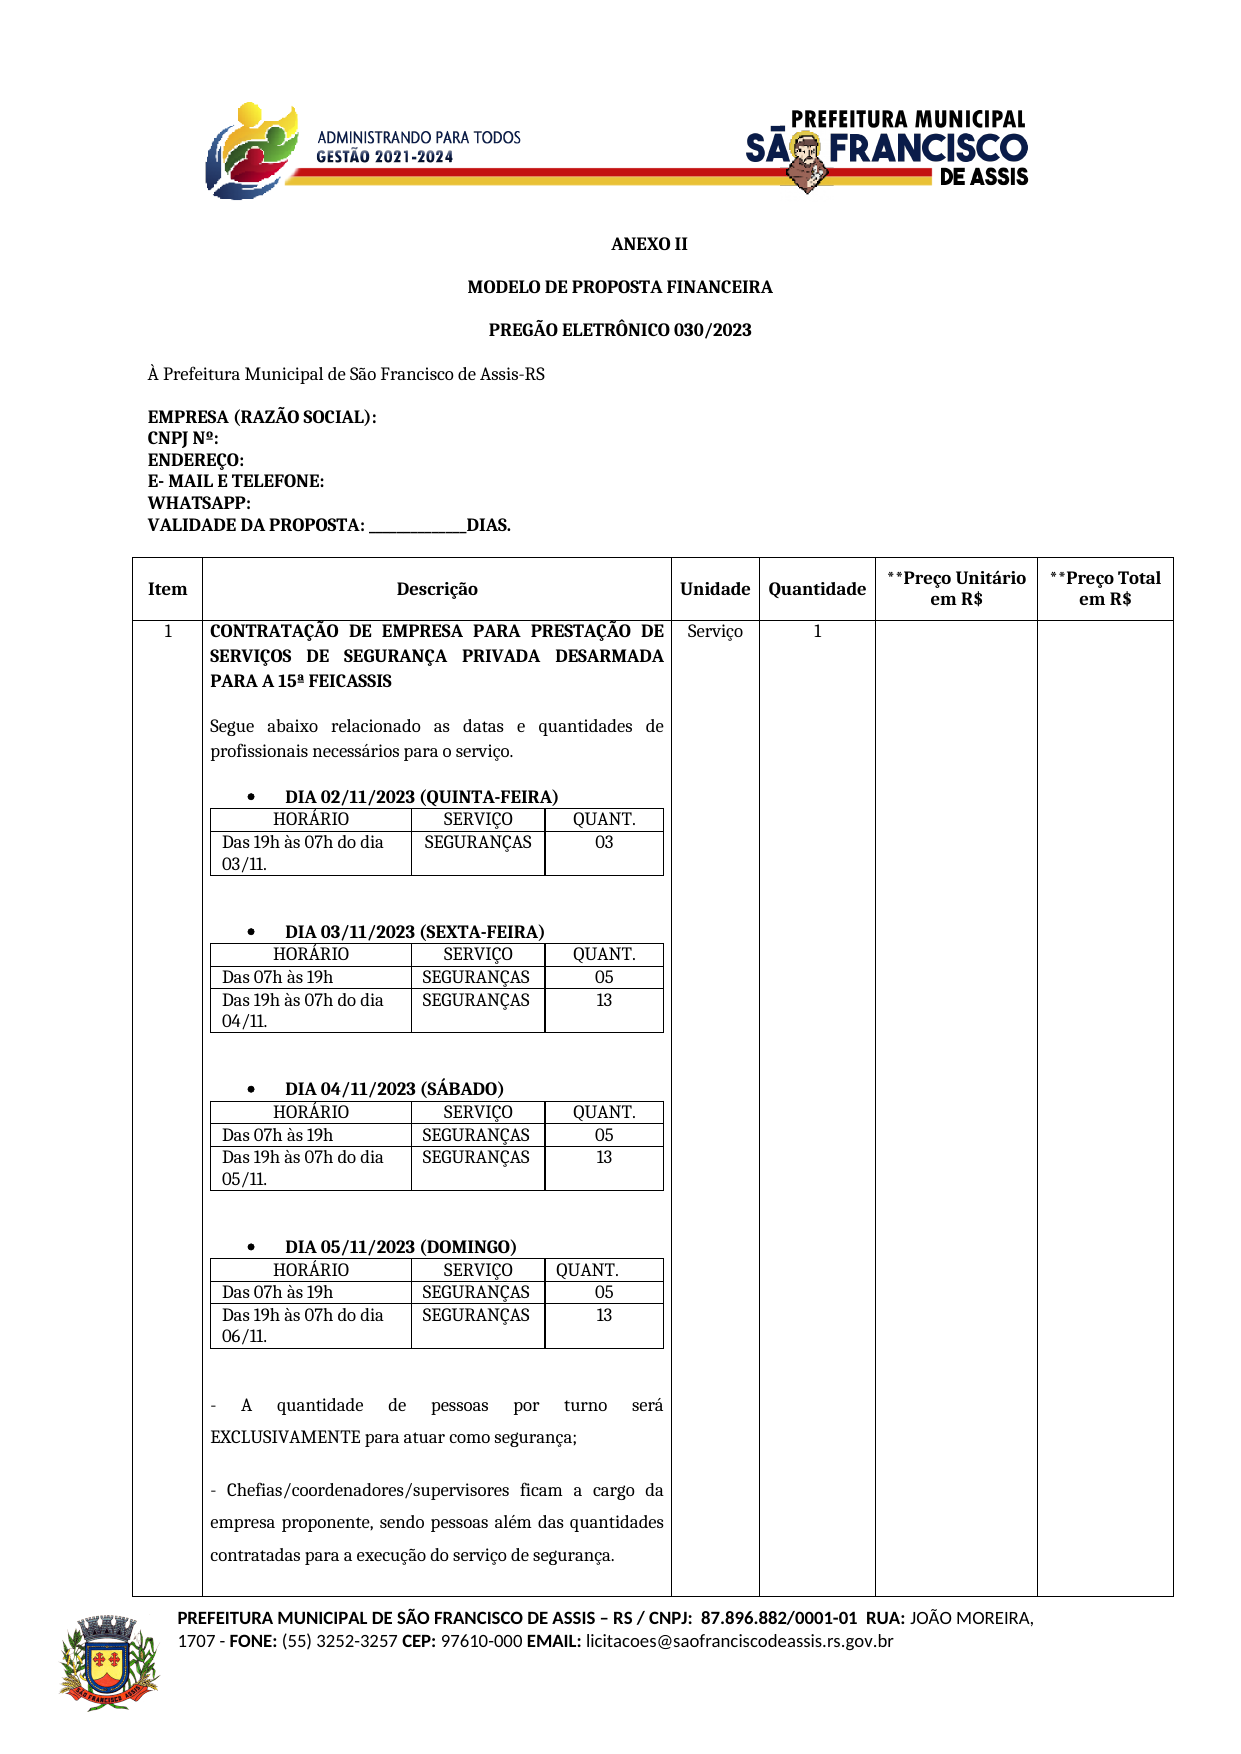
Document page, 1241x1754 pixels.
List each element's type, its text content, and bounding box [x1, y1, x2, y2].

text PREGÃO ELETRÔNICO 030/2023 [118, 320, 1122, 342]
table_cell 05 [546, 967, 663, 988]
table_header QUANT. [546, 1259, 663, 1281]
text EMPRESA (RAZÃO SOCIAL): [148, 406, 1122, 428]
text ENDEREÇO: ­­­­­­­­­­­­­­­ [148, 449, 1122, 471]
table_header Item [133, 558, 202, 620]
table_header QUANT. [546, 809, 663, 831]
table_cell Das 19h às 07h do dia 05/11. [211, 1147, 411, 1190]
table_cell SEGURANÇAS [412, 1304, 544, 1347]
table_header SERVIÇO [412, 944, 544, 966]
picture [177, 73, 1063, 234]
table_cell CONTRATAÇÃO DE EMPRESA PARA PRESTAÇÃO DE SERVIÇOS DE SEGURANÇA PRIVADA DESARMADA PARA A 15ª FEICASSIS Segue abaixo relacionado as datas e quantidades de profissionais necessários para o serviço. DIA 02/11/2023 (QUINTA-FEIRA) DIA 03/11/2023 (SEXTA-FEIRA) DIA 04/11/2023 (SÁBADO) DIA 05/11/2023 (DOMINGO) - A quantidade de pessoas por turno será EXCLUSIVAMENTE para atuar como segurança; - Chefias/coordenadores/supervisores ficam a cargo da empresa proponente, sendo pessoas além das quantidades contratadas para a execução do serviço de segurança. [203, 621, 671, 1596]
table_cell Serviço [672, 621, 759, 1596]
table_header SERVIÇO [412, 809, 544, 831]
table_cell Das 19h às 07h do dia 03/11. [211, 832, 411, 875]
text VALIDADE DA PROPOSTA: ______________DIAS. [148, 514, 1122, 536]
table_header SERVIÇO [412, 1259, 544, 1281]
table_cell SEGURANÇAS [412, 1282, 544, 1303]
table_cell 05 [546, 1124, 663, 1146]
table_cell 13 [546, 1147, 663, 1190]
table_header HORÁRIO [211, 809, 411, 831]
table_cell 03 [546, 832, 663, 875]
table_header HORÁRIO [211, 944, 411, 966]
table_header QUANT. [546, 1102, 663, 1123]
table_header HORÁRIO [211, 1259, 411, 1281]
text ANEXO II [177, 234, 1122, 255]
picture [50, 1614, 169, 1713]
table_cell SEGURANÇAS [412, 1124, 544, 1146]
table_cell Das 19h às 07h do dia 04/11. [211, 989, 411, 1032]
text À Prefeitura Municipal de São Francisco de Assis-RS [147, 363, 1122, 385]
table_cell SEGURANÇAS [412, 832, 544, 875]
table_cell SEGURANÇAS [412, 1147, 544, 1190]
text MODELO DE PROPOSTA FINANCEIRA [118, 277, 1122, 298]
table_cell 05 [546, 1282, 663, 1303]
table_cell Das 19h às 07h do dia 06/11. [211, 1304, 411, 1347]
text E- MAIL E TELEFONE: [148, 471, 1122, 492]
table_cell Das 07h às 19h [211, 1124, 411, 1146]
table_header SERVIÇO [412, 1102, 544, 1123]
table_header Unidade [672, 558, 759, 620]
table_cell Das 07h às 19h [211, 967, 411, 988]
text WHATSAPP: [148, 492, 1122, 514]
table_cell SEGURANÇAS [412, 967, 544, 988]
table_cell 13 [546, 989, 663, 1032]
table_cell SEGURANÇAS [412, 989, 544, 1032]
table_cell 13 [546, 1304, 663, 1347]
table_cell 1 [133, 621, 202, 1596]
table_header Quantidade [760, 558, 875, 620]
table_cell Das 07h às 19h [211, 1282, 411, 1303]
table_header **Preço Total em R$ [1038, 558, 1173, 620]
table_header Descrição [203, 558, 671, 620]
table_header QUANT. [546, 944, 663, 966]
text CNPJ Nº: [148, 428, 1122, 449]
table_cell 1 [760, 621, 875, 1596]
table_header **Preço Unitário em R$ [876, 558, 1037, 620]
table_cell [876, 621, 1037, 1596]
table_cell [1038, 621, 1173, 1596]
table_header HORÁRIO [211, 1102, 411, 1123]
